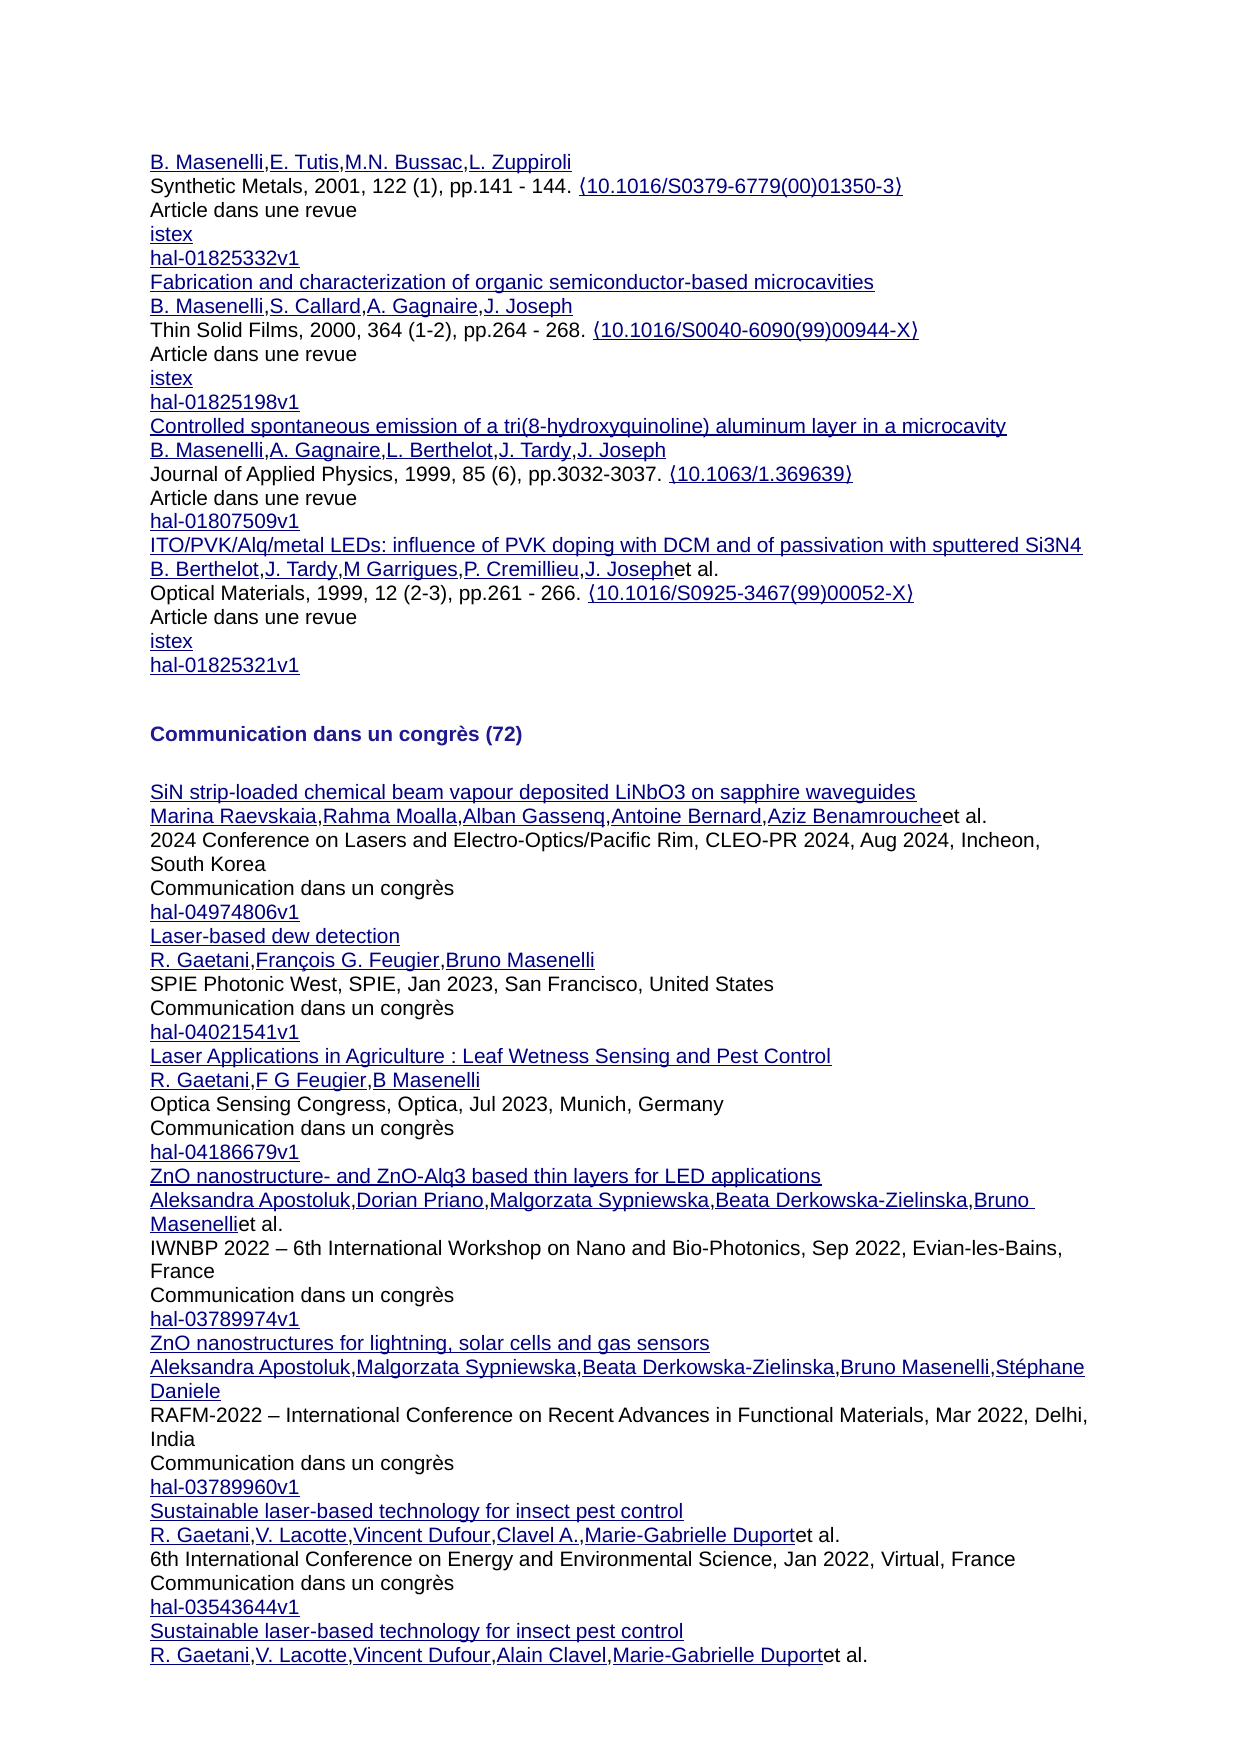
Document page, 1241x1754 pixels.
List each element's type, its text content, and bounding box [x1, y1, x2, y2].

table_cell Fabrication and characterization of organic semiconductor-based microcavities B. Masenelli,S. Callard,A. Gagnaire,J. Joseph Thin Solid Films, 2000, 364 (1-2), pp.264 - 268. ⟨10.1016/S0040-6090(99)00944-X⟩ Article dans une revue istex hal-01825198v1 [150, 270, 1090, 413]
table_cell ZnO nanostructures for lightning, solar cells and gas sensors Aleksandra Apostoluk,Malgorzata Sypniewska,Beata Derkowska-Zielinska,Bruno Masenelli,Stéphane Daniele RAFM-2022 – International Conference on Recent Advances in Functional Materials, Mar 2022, Delhi, India Communication dans un congrès hal-03789960v1 [150, 1331, 1090, 1499]
table_cell B. Masenelli,E. Tutis,M.N. Bussac,L. Zuppiroli Synthetic Metals, 2001, 122 (1), pp.141 - 144. ⟨10.1016/S0379-6779(00)01350-3⟩ Article dans une revue istex hal-01825332v1 [150, 150, 1090, 270]
table_cell Laser-based dew detection R. Gaetani,François G. Feugier,Bruno Masenelli SPIE Photonic West, SPIE, Jan 2023, San Francisco, United States Communication dans un congrès hal-04021541v1 [150, 924, 1090, 1044]
table_cell Sustainable laser‑based technology for insect pest control R. Gaetani,V. Lacotte,Vincent Dufour,Alain Clavel,Marie-Gabrielle Duportet al. [150, 1619, 1090, 1667]
table_cell Controlled spontaneous emission of a tri(8-hydroxyquinoline) aluminum layer in a microcavity B. Masenelli,A. Gagnaire,L. Berthelot,J. Tardy,J. Joseph Journal of Applied Physics, 1999, 85 (6), pp.3032-3037. ⟨10.1063/1.369639⟩ Article dans une revue hal-01807509v1 [150, 414, 1090, 533]
table_header SiN strip-loaded chemical beam vapour deposited LiNbO3 on sapphire waveguides Marina Raevskaia,Rahma Moalla,Alban Gassenq,Antoine Bernard,Aziz Benamroucheet al. 2024 Conference on Lasers and Electro-Optics/Pacific Rim, CLEO-PR 2024, Aug 2024, Incheon, South Korea Communication dans un congrès hal-04974806v1 [150, 780, 1090, 924]
table_cell ITO/PVK/Alq/metal LEDs: influence of PVK doping with DCM and of passivation with sputtered Si3N4 B. Berthelot,J. Tardy,M Garrigues,P. Cremillieu,J. Josephet al. Optical Materials, 1999, 12 (2-3), pp.261 - 266. ⟨10.1016/S0925-3467(99)00052-X⟩ Article dans une revue istex hal-01825321v1 [150, 533, 1090, 677]
table_cell Laser Applications in Agriculture : Leaf Wetness Sensing and Pest Control R. Gaetani,F G Feugier,B Masenelli Optica Sensing Congress, Optica, Jul 2023, Munich, Germany Communication dans un congrès hal-04186679v1 [150, 1044, 1090, 1163]
table_cell ZnO nanostructure- and ZnO-Alq3 based thin layers for LED applications Aleksandra Apostoluk,Dorian Priano,Malgorzata Sypniewska,Beata Derkowska-Zielinska,Bruno Masenelliet al. IWNBP 2022 – 6th International Workshop on Nano and Bio-Photonics, Sep 2022, Evian-les-Bains, France Communication dans un congrès hal-03789974v1 [150, 1164, 1090, 1331]
subtitle Communication dans un congrès (72) [150, 722, 1090, 746]
table_cell Sustainable laser-based technology for insect pest control R. Gaetani,V. Lacotte,Vincent Dufour,Clavel A.,Marie-Gabrielle Duportet al. 6th International Conference on Energy and Environmental Science, Jan 2022, Virtual, France Communication dans un congrès hal-03543644v1 [150, 1499, 1090, 1619]
